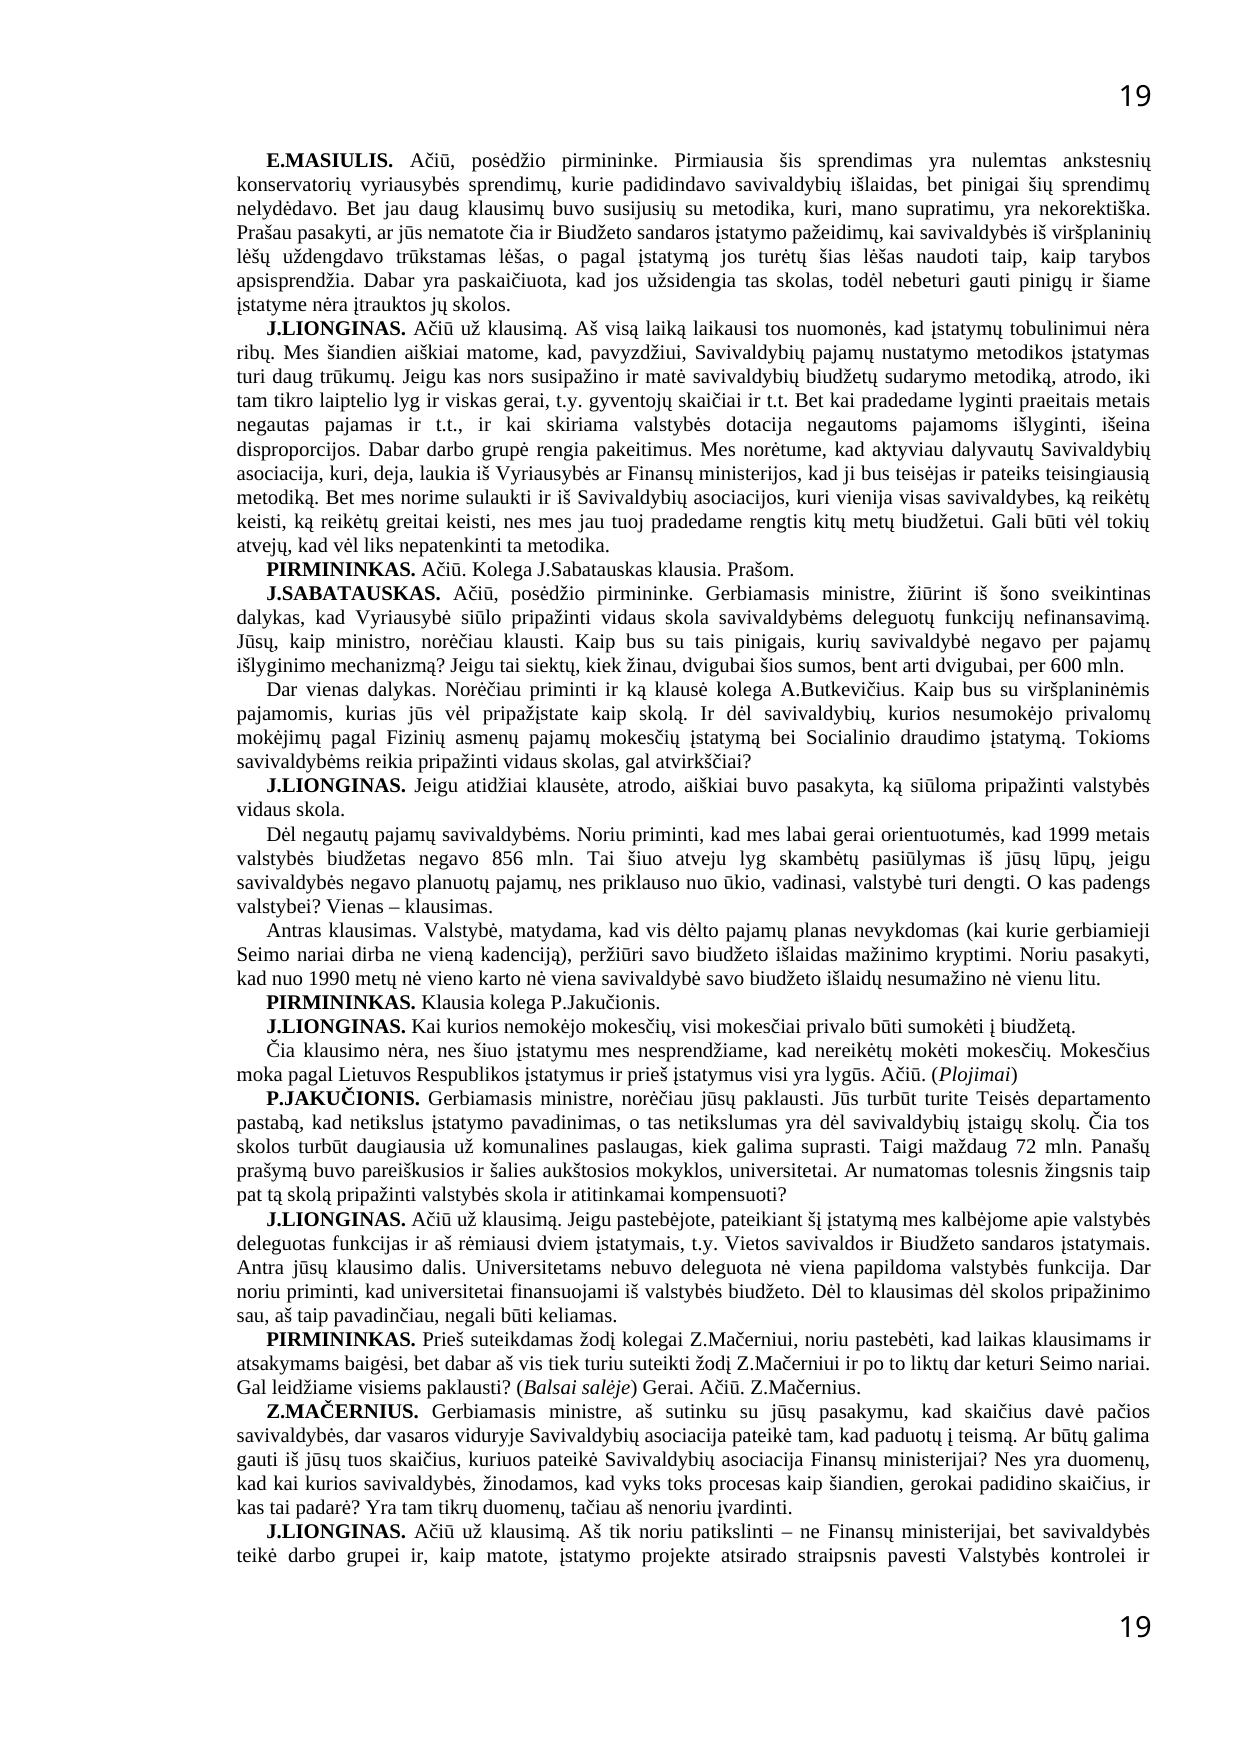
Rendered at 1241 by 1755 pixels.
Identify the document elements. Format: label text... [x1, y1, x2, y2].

text Čia klausimo nėra, nes šiuo įstatymu mes nesprendžiame, kad nereikėtų mokėti mokesčių. Mokesčius moka pagal Lietuvos Respublikos įstatymus ir prieš įstatymus visi yra lygūs. Ačiū. (Plojimai) [236, 1038, 1152, 1086]
text PIRMININKAS. Ačiū. Kolega J.Sabatauskas klausia. Prašom. [236, 557, 1152, 581]
text J.LIONGINAS. Ačiū už klausimą. Aš tik noriu patikslinti – ne Finansų ministerijai, bet savivaldybės teikė darbo grupei ir, kaip matote, įstatymo projekte atsirado straipsnis pavesti Valstybės kontrolei ir [236, 1519, 1152, 1567]
text P.JAKUČIONIS. Gerbiamasis ministre, norėčiau jūsų paklausti. Jūs turbūt turite Teisės departamento pastabą, kad netikslus įstatymo pavadinimas, o tas netikslumas yra dėl savivaldybių įstaigų skolų. Čia tos skolos turbūt daugiausia už komunalines paslaugas, kiek galima suprasti. Taigi maždaug 72 mln. Panašų prašymą buvo pareiškusios ir šalies aukštosios mokyklos, universitetai. Ar numatomas tolesnis žingsnis taip pat tą skolą pripažinti valstybės skola ir atitinkamai kompensuoti? [236, 1086, 1152, 1206]
text Z.MAČERNIUS. Gerbiamasis ministre, aš sutinku su jūsų pasakymu, kad skaičius davė pačios savivaldybės, dar vasaros viduryje Savivaldybių asociacija pateikė tam, kad paduotų į teismą. Ar būtų galima gauti iš jūsų tuos skaičius, kuriuos pateikė Savivaldybių asociacija Finansų ministerijai? Nes yra duomenų, kad kai kurios savivaldybės, žinodamos, kad vyks toks procesas kaip šiandien, gerokai padidino skaičius, ir kas tai padarė? Yra tam tikrų duomenų, tačiau aš nenoriu įvardinti. [236, 1399, 1152, 1519]
text J.LIONGINAS. Ačiū už klausimą. Jeigu pastebėjote, pateikiant šį įstatymą mes kalbėjome apie valstybės deleguotas funkcijas ir aš rėmiausi dviem įstatymais, t.y. Vietos savivaldos ir Biudžeto sandaros įstatymais. Antra jūsų klausimo dalis. Universitetams nebuvo deleguota nė viena papildoma valstybės funkcija. Dar noriu priminti, kad universitetai finansuojami iš valstybės biudžeto. Dėl to klausimas dėl skolos pripažinimo sau, aš taip pavadinčiau, negali būti keliamas. [236, 1206, 1152, 1327]
text J.SABATAUSKAS. Ačiū, posėdžio pirmininke. Gerbiamasis ministre, žiūrint iš šono sveikintinas dalykas, kad Vyriausybė siūlo pripažinti vidaus skola savivaldybėms deleguotų funkcijų nefinansavimą. Jūsų, kaip ministro, norėčiau klausti. Kaip bus su tais pinigais, kurių savivaldybė negavo per pajamų išlyginimo mechanizmą? Jeigu tai siektų, kiek žinau, dvigubai šios sumos, bent arti dvigubai, per 600 mln. [236, 581, 1152, 677]
text PIRMININKAS. Klausia kolega P.Jakučionis. [236, 990, 1152, 1014]
text Dėl negautų pajamų savivaldybėms. Noriu priminti, kad mes labai gerai orientuotumės, kad 1999 metais valstybės biudžetas negavo 856 mln. Tai šiuo atveju lyg skambėtų pasiūlymas iš jūsų lūpų, jeigu savivaldybės negavo planuotų pajamų, nes priklauso nuo ūkio, vadinasi, valstybė turi dengti. O kas padengs valstybei? Vienas – klausimas. [236, 821, 1152, 918]
text J.LIONGINAS. Ačiū už klausimą. Aš visą laiką laikausi tos nuomonės, kad įstatymų tobulinimui nėra ribų. Mes šiandien aiškiai matome, kad, pavyzdžiui, Savivaldybių pajamų nustatymo metodikos įstatymas turi daug trūkumų. Jeigu kas nors susipažino ir matė savivaldybių biudžetų sudarymo metodiką, atrodo, iki tam tikro laiptelio lyg ir viskas gerai, t.y. gyventojų skaičiai ir t.t. Bet kai pradedame lyginti praeitais metais negautas pajamas ir t.t., ir kai skiriama valstybės dotacija negautoms pajamoms išlyginti, išeina disproporcijos. Dabar darbo grupė rengia pakeitimus. Mes norėtume, kad aktyviau dalyvautų Savivaldybių asociacija, kuri, deja, laukia iš Vyriausybės ar Finansų ministerijos, kad ji bus teisėjas ir pateiks teisingiausią metodiką. Bet mes norime sulaukti ir iš Savivaldybių asociacijos, kuri vienija visas savivaldybes, ką reikėtų keisti, ką reikėtų greitai keisti, nes mes jau tuoj pradedame rengtis kitų metų biudžetui. Gali būti vėl tokių atvejų, kad vėl liks nepatenkinti ta metodika. [236, 316, 1152, 557]
text Antras klausimas. Valstybė, matydama, kad vis dėlto pajamų planas nevykdomas (kai kurie gerbiamieji Seimo nariai dirba ne vieną kadenciją), peržiūri savo biudžeto išlaidas mažinimo kryptimi. Noriu pasakyti, kad nuo 1990 metų nė vieno karto nė viena savivaldybė savo biudžeto išlaidų nesumažino nė vienu litu. [236, 918, 1152, 990]
text Dar vienas dalykas. Norėčiau priminti ir ką klausė kolega A.Butkevičius. Kaip bus su viršplaninėmis pajamomis, kurias jūs vėl pripažįstate kaip skolą. Ir dėl savivaldybių, kurios nesumokėjo privalomų mokėjimų pagal Fizinių asmenų pajamų mokesčių įstatymą bei Socialinio draudimo įstatymą. Tokioms savivaldybėms reikia pripažinti vidaus skolas, gal atvirkščiai? [236, 677, 1152, 773]
text PIRMININKAS. Prieš suteikdamas žodį kolegai Z.Mačerniui, noriu pastebėti, kad laikas klausimams ir atsakymams baigėsi, bet dabar aš vis tiek turiu suteikti žodį Z.Mačerniui ir po to liktų dar keturi Seimo nariai. Gal leidžiame visiems paklausti? (Balsai salėje) Gerai. Ačiū. Z.Mačernius. [236, 1327, 1152, 1399]
text J.LIONGINAS. Kai kurios nemokėjo mokesčių, visi mokesčiai privalo būti sumokėti į biudžetą. [236, 1014, 1152, 1038]
text J.LIONGINAS. Jeigu atidžiai klausėte, atrodo, aiškiai buvo pasakyta, ką siūloma pripažinti valstybės vidaus skola. [236, 773, 1152, 821]
text E.MASIULIS. Ačiū, posėdžio pirmininke. Pirmiausia šis sprendimas yra nulemtas ankstesnių konservatorių vyriausybės sprendimų, kurie padidindavo savivaldybių išlaidas, bet pinigai šių sprendimų nelydėdavo. Bet jau daug klausimų buvo susijusių su metodika, kuri, mano supratimu, yra nekorektiška. Prašau pasakyti, ar jūs nematote čia ir Biudžeto sandaros įstatymo pažeidimų, kai savivaldybės iš viršplaninių lėšų uždengdavo trūkstamas lėšas, o pagal įstatymą jos turėtų šias lėšas naudoti taip, kaip tarybos apsisprendžia. Dabar yra paskaičiuota, kad jos užsidengia tas skolas, todėl nebeturi gauti pinigų ir šiame įstatyme nėra įtrauktos jų skolos. [236, 148, 1152, 316]
